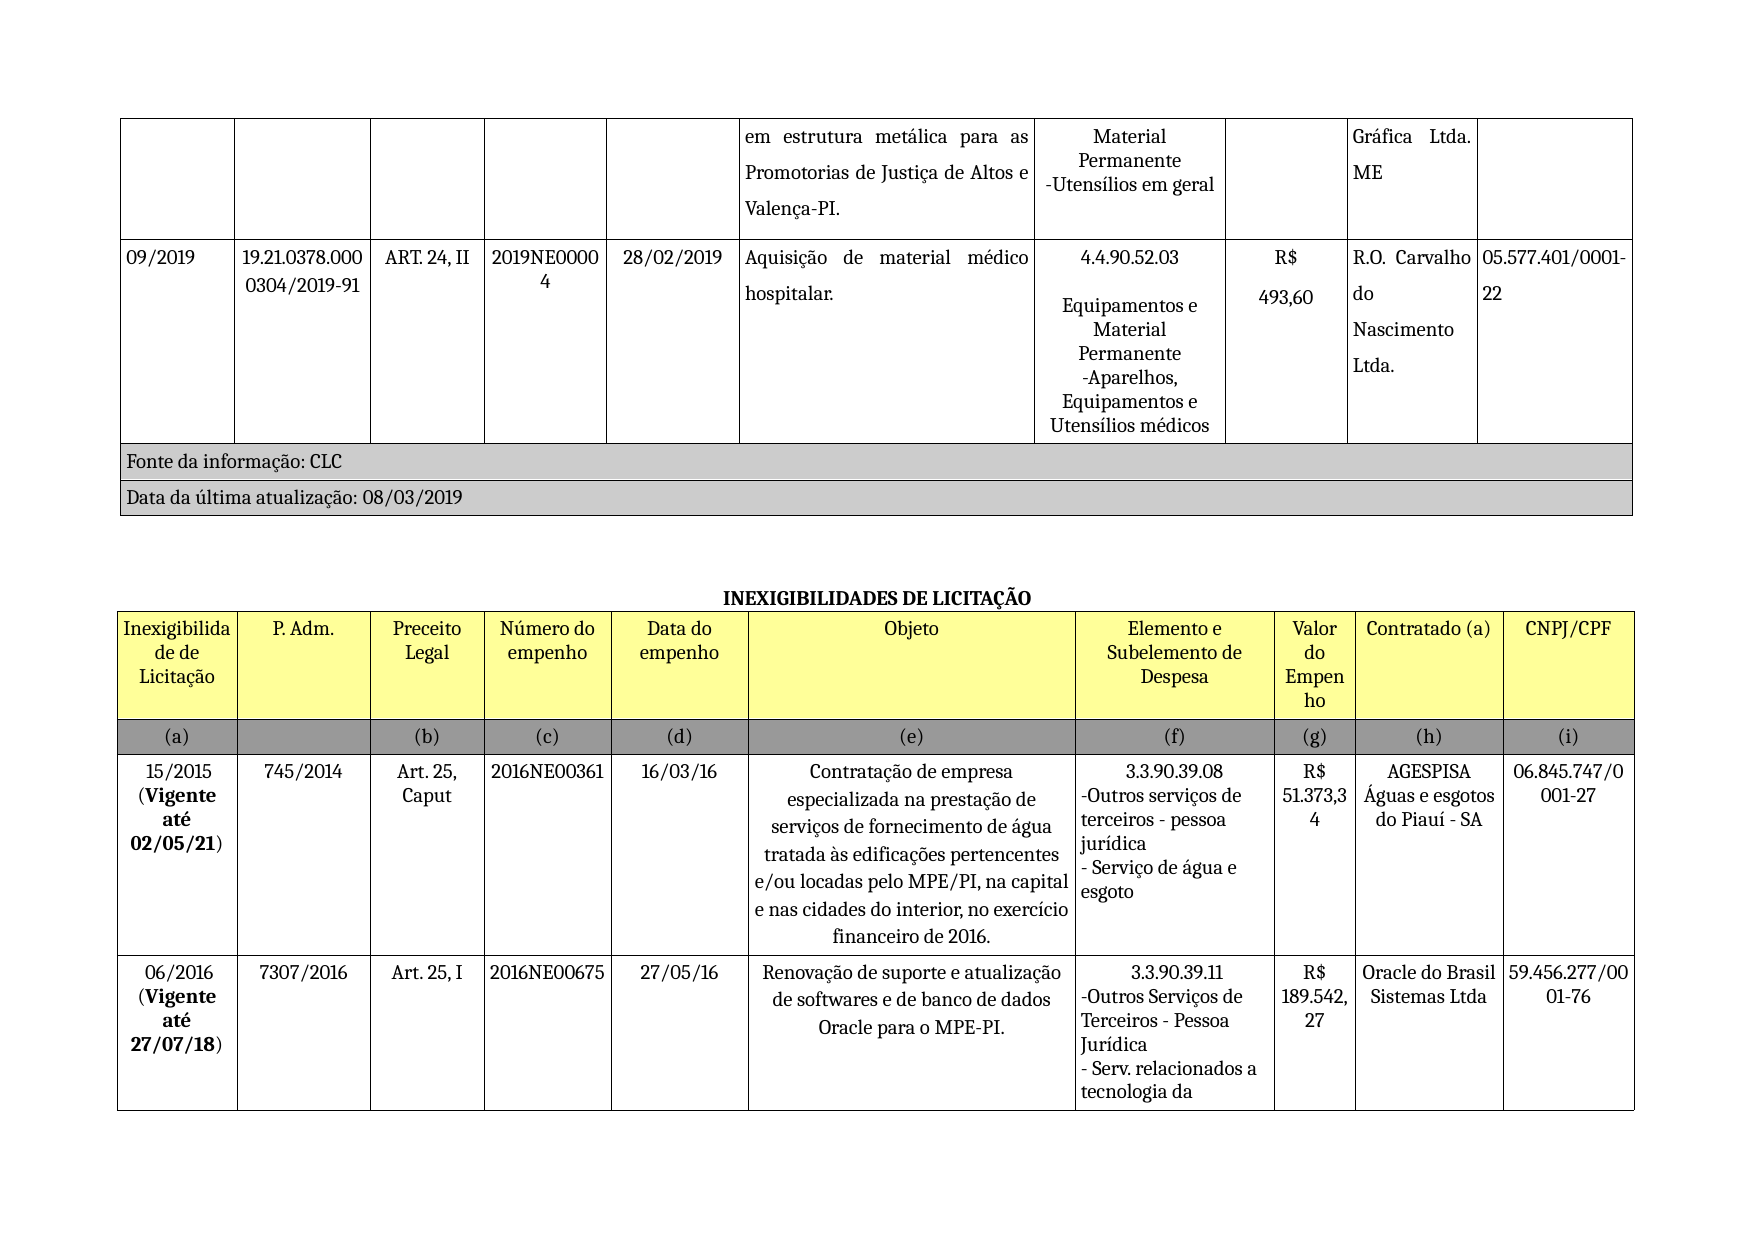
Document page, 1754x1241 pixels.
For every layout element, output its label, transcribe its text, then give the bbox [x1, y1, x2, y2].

table_cell (f) [1076, 720, 1274, 754]
table_cell Renovação de suporte e atualização de softwares e de banco de dados Oracle para o MPE-PI. [749, 956, 1075, 1110]
table_cell [371, 119, 484, 239]
table_header Elemento e Subelemento de Despesa [1076, 612, 1274, 718]
table_header Preceito Legal [371, 612, 484, 718]
table_cell 05.577.401/0001-22 [1478, 240, 1632, 443]
table_cell (g) [1275, 720, 1355, 754]
table_cell [235, 119, 370, 239]
table_cell R$ 51.373,34 [1275, 755, 1355, 954]
table_cell 2016NE00361 [485, 755, 611, 954]
table_cell R$ 493,60 [1226, 240, 1347, 443]
table_header Objeto [749, 612, 1075, 718]
table_cell 09/2019 [121, 240, 234, 443]
table_cell 2019NE00004 [485, 240, 606, 443]
table_header P. Adm. [238, 612, 370, 718]
table_cell 745/2014 [238, 755, 370, 954]
table_cell (c) [485, 720, 611, 754]
table_header Número do empenho [485, 612, 611, 718]
table_cell (d) [612, 720, 748, 754]
table_cell AGESPISA Águas e esgotos do Piauí - SA [1356, 755, 1503, 954]
table_cell 06.845.747/0001-27 [1504, 755, 1634, 954]
table_cell [607, 119, 739, 239]
table_cell 4.4.90.52.03 Equipamentos e Material Permanente -Aparelhos, Equipamentos e Utensílios médicos [1035, 240, 1225, 443]
table_cell (h) [1356, 720, 1503, 754]
table_cell (a) [118, 720, 237, 754]
table_header Contratado (a) [1356, 612, 1503, 718]
table_cell [485, 119, 606, 239]
table_cell R.O. Carvalho do Nascimento Ltda. [1348, 240, 1477, 443]
table_cell Contratação de empresa especializada na prestação de serviços de fornecimento de água tratada às edificações pertencentes e/ou locadas pelo MPE/PI, na capital e nas cidades do interior, no exercício financeiro de 2016. [749, 755, 1075, 954]
table_cell Art. 25, I [371, 956, 484, 1110]
table_header CNPJ/CPF [1504, 612, 1634, 718]
table_cell Oracle do Brasil Sistemas Ltda [1356, 956, 1503, 1110]
table_cell Aquisição de material médico hospitalar. [740, 240, 1034, 443]
table_cell 28/02/2019 [607, 240, 739, 443]
table_cell 15/2015 (Vigente até 02/05/21) [118, 755, 237, 954]
table_cell 19.21.0378.0000304/2019-91 [235, 240, 370, 443]
table_cell 06/2016 (Vigente até 27/07/18) [118, 956, 237, 1110]
table_header Valor do Empenho [1275, 612, 1355, 718]
table_cell Fonte da informação: CLC [121, 444, 1632, 479]
table_cell R$ 189.542,27 [1275, 956, 1355, 1110]
table_cell 27/05/16 [612, 956, 748, 1110]
table_cell Material Permanente -Utensílios em geral [1035, 119, 1225, 239]
table_cell 3.3.90.39.11 -Outros Serviços de Terceiros - Pessoa Jurídica - Serv. relacionados a tecnologia da [1076, 956, 1274, 1110]
table_cell 7307/2016 [238, 956, 370, 1110]
table_cell Data da última atualização: 08/03/2019 [121, 481, 1632, 515]
table_cell (i) [1504, 720, 1634, 754]
table_cell 2016NE00675 [485, 956, 611, 1110]
table_header Inexigibilidade de Licitação [118, 612, 237, 718]
table_cell [1226, 119, 1347, 239]
table_cell Art. 25, Caput [371, 755, 484, 954]
table_cell 3.3.90.39.08 -Outros serviços de terceiros - pessoa jurídica - Serviço de água e esgoto [1076, 755, 1274, 954]
table_cell [1478, 119, 1632, 239]
table_cell (b) [371, 720, 484, 754]
table_cell [121, 119, 234, 239]
table_cell 59.456.277/0001-76 [1504, 956, 1634, 1110]
table_header Data do empenho [612, 612, 748, 718]
table_cell Gráfica Ltda. ME [1348, 119, 1477, 239]
table_cell 16/03/16 [612, 755, 748, 954]
table_cell [238, 720, 370, 754]
text INEXIGIBILIDADES DE LICITAÇÃO [118, 587, 1636, 611]
table_cell em estrutura metálica para as Promotorias de Justiça de Altos e Valença-PI. [740, 119, 1034, 239]
table_cell ART. 24, II [371, 240, 484, 443]
table_cell (e) [749, 720, 1075, 754]
